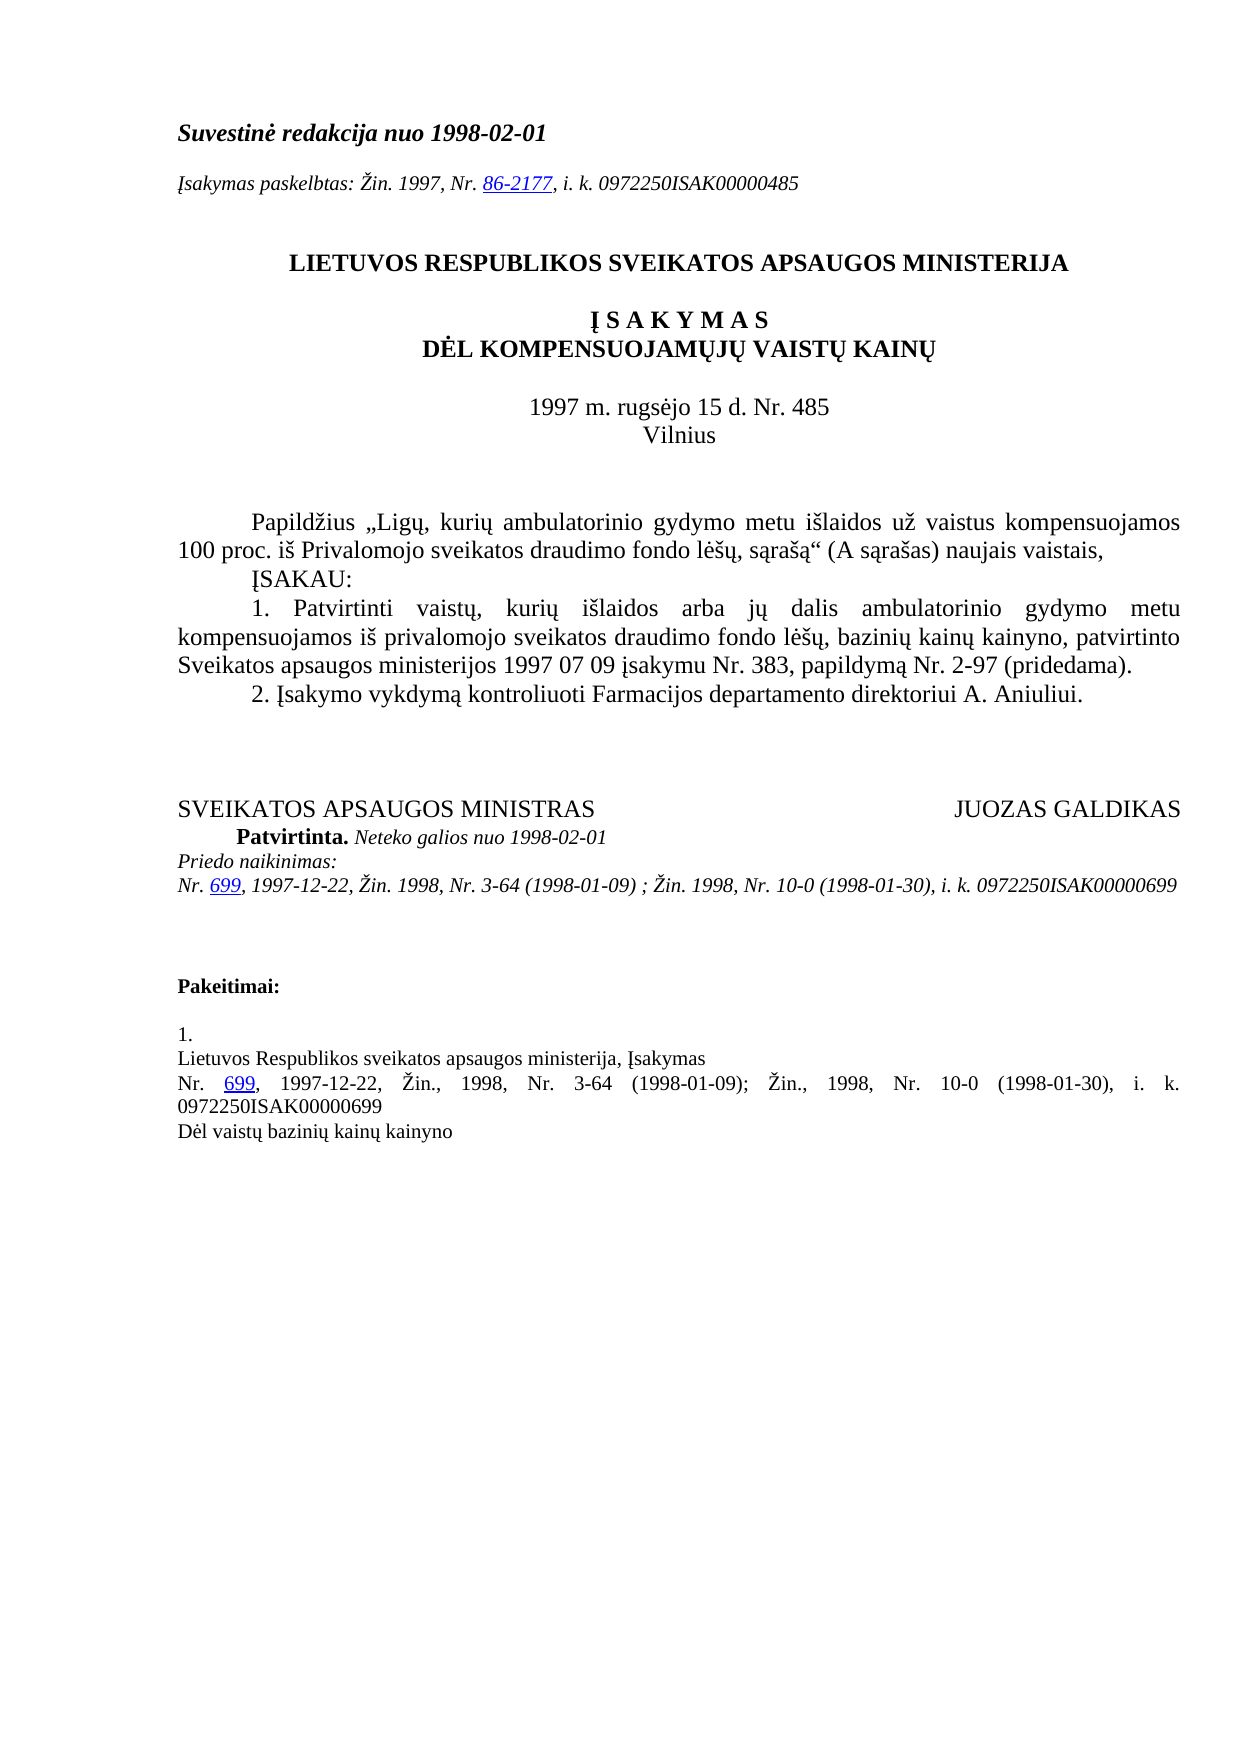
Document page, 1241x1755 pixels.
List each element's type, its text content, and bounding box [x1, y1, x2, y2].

text Įsakymas paskelbtas: Žin. 1997, Nr. 86-2177, i. k. 0972250ISAK00000485 [177, 171, 1181, 195]
text Lietuvos Respublikos sveikatos apsaugos ministerija, Įsakymas [177, 1046, 1181, 1070]
text Dėl vaistų bazinių kainų kainyno [177, 1118, 1181, 1143]
text Priedo naikinimas: [177, 849, 1181, 873]
text LIETUVOS RESPUBLIKOS SVEIKATOS APSAUGOS MINISTERIJA [177, 248, 1181, 277]
text Suvestinė redakcija nuo 1998-02-01 [177, 118, 1181, 147]
text Nr. 699, 1997-12-22, Žin., 1998, Nr. 3-64 (1998-01-09); Žin., 1998, Nr. 10-0 (1998-01-30), i. k. 0972250ISAK00000699 [177, 1070, 1181, 1118]
text Pakeitimai: [177, 974, 1181, 998]
text Papildžius „Ligų, kurių ambulatorinio gydymo metu išlaidos už vaistus kompensuojamos 100 proc. iš Privalomojo sveikatos draudimo fondo lėšų, sąrašą“ (A sąrašas) naujais vaistais, [177, 507, 1181, 564]
text 1. Patvirtinti vaistų, kurių išlaidos arba jų dalis ambulatorinio gydymo metu kompensuojamos iš privalomojo sveikatos draudimo fondo lėšų, bazinių kainų kainyno, patvirtinto Sveikatos apsaugos ministerijos 1997 07 09 įsakymu Nr. 383, papildymą Nr. 2-97 (pridedama). [177, 593, 1181, 679]
text Patvirtinta. Neteko galios nuo 1998-02-01 [177, 823, 1181, 849]
text DĖL KOMPENSUOJAMŲJŲ VAISTŲ KAINŲ [177, 334, 1181, 363]
text SVEIKATOS APSAUGOS MINISTRAS JUOZAS GALDIKAS [177, 794, 1181, 823]
text ĮSAKAU: [177, 564, 1181, 593]
text 1997 m. rugsėjo 15 d. Nr. 485 [177, 392, 1181, 420]
text Nr. 699, 1997-12-22, Žin. 1998, Nr. 3-64 (1998-01-09) ; Žin. 1998, Nr. 10-0 (1998-01-30), i. k. 0972250ISAK00000699 [177, 873, 1181, 897]
text 2. Įsakymo vykdymą kontroliuoti Farmacijos departamento direktoriui A. Aniuliui. [177, 679, 1181, 708]
text Vilnius [177, 420, 1181, 449]
text 1. [177, 1022, 1181, 1046]
text Į S A K Y M A S [177, 305, 1181, 334]
